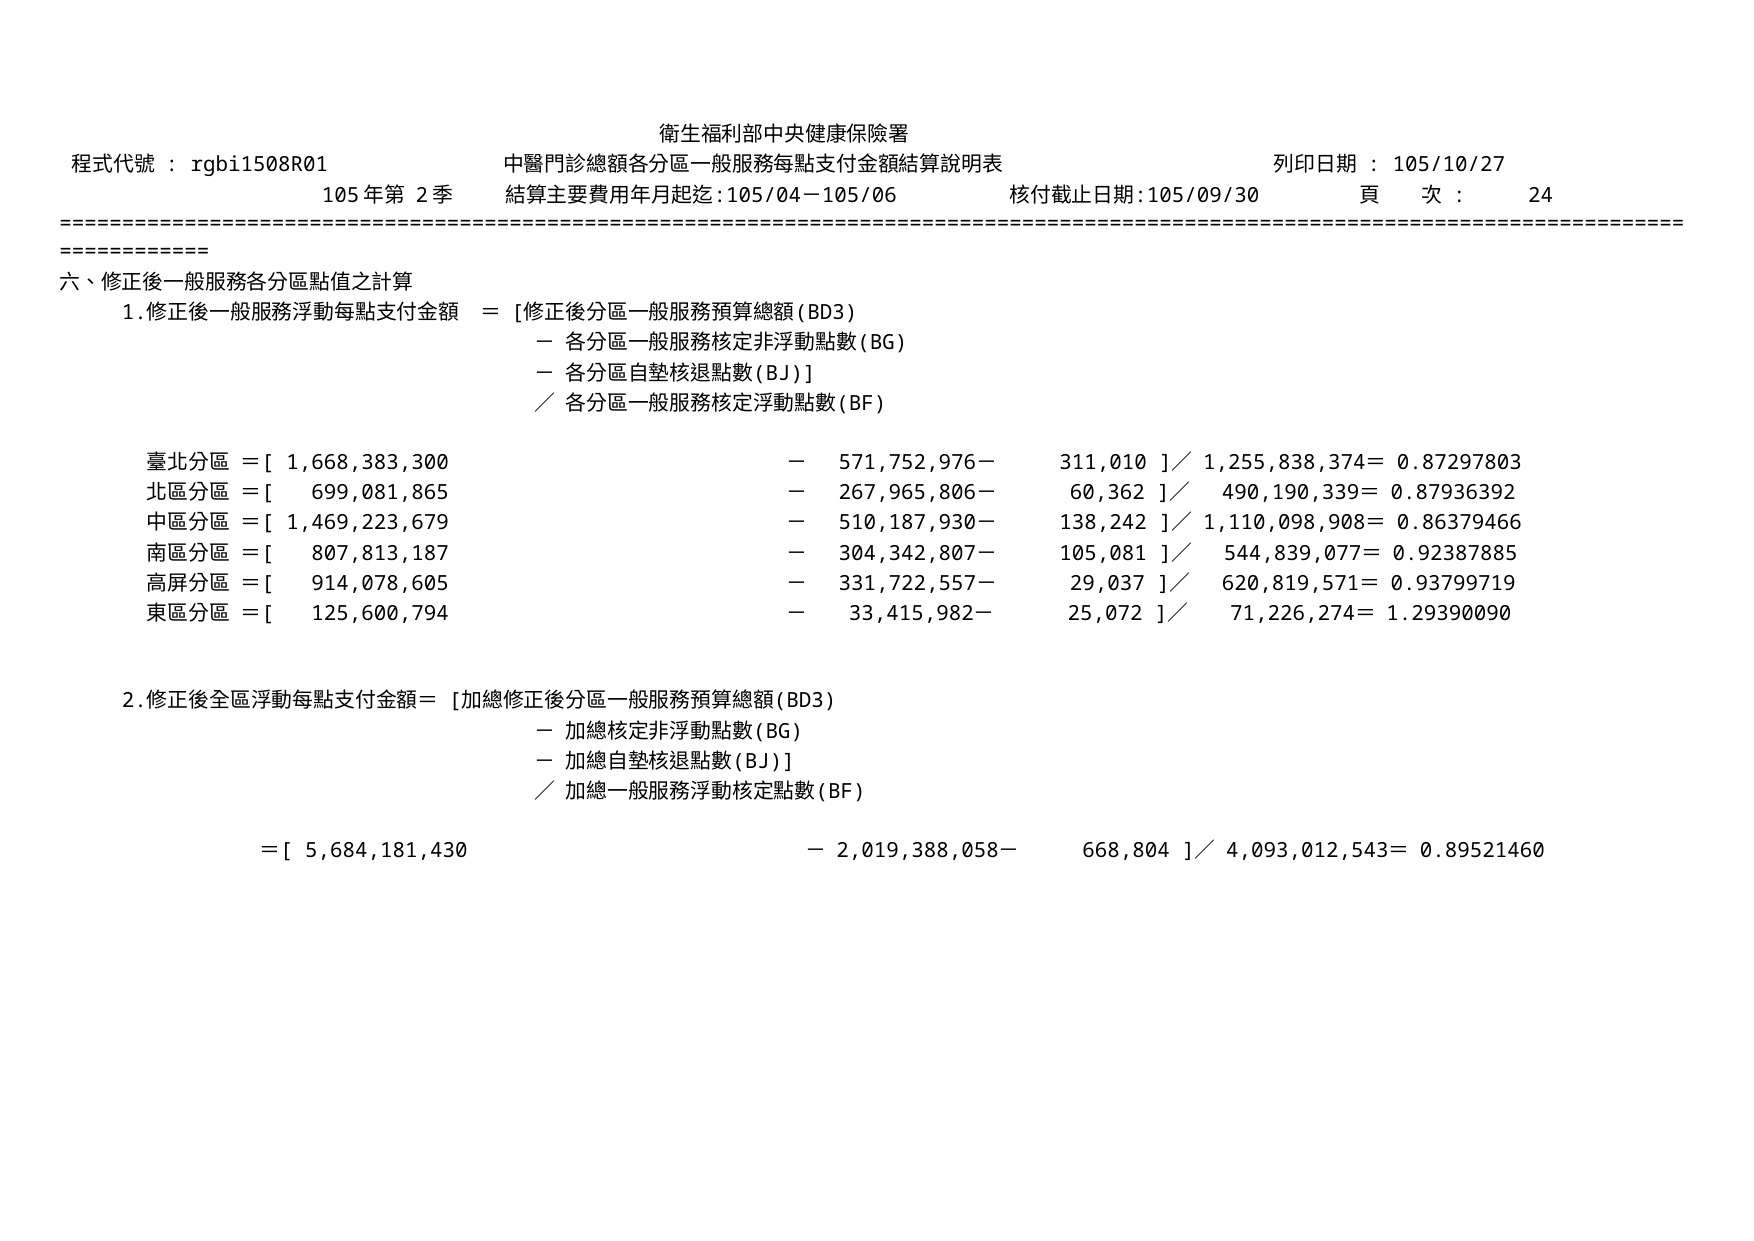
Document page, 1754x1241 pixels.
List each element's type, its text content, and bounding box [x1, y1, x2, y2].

text ／ 加總一般服務浮動核定點數(BF) [59, 775, 1695, 805]
text － 加總自墊核退點數(BJ)] [59, 744, 1695, 775]
text ／ 各分區一般服務核定浮動點數(BF) [59, 386, 1695, 417]
text － 各分區一般服務核定非浮動點數(BG) [59, 326, 1695, 356]
text 中區分區 ＝[ 1,469,223,679 － 510,187,930－ 138,242 ]／ 1,110,098,908＝ 0.86379466 [59, 506, 1695, 536]
text － 各分區自墊核退點數(BJ)] [59, 356, 1695, 386]
text 北區分區 ＝[ 699,081,865 － 267,965,806－ 60,362 ]／ 490,190,339＝ 0.87936392 [59, 475, 1695, 506]
text ============================================================================================================================================== [59, 208, 1695, 265]
text 程式代號 : rgbi1508R01 中醫門診總額各分區一般服務每點支付金額結算說明表 列印日期 : 105/10/27 [59, 148, 1695, 178]
text 1.修正後一般服務浮動每點支付金額 ＝ [修正後分區一般服務預算總額(BD3) [59, 295, 1695, 326]
text 2.修正後全區浮動每點支付金額＝ [加總修正後分區一般服務預算總額(BD3) [59, 684, 1695, 714]
text 六、修正後一般服務各分區點值之計算 [59, 265, 1695, 295]
text 衛生福利部中央健康保險署 [59, 117, 1695, 148]
text 105年第 2季 結算主要費用年月起迄:105/04－105/06 核付截止日期:105/09/30 頁 次 : 24 [59, 178, 1695, 208]
text － 加總核定非浮動點數(BG) [59, 714, 1695, 744]
text 南區分區 ＝[ 807,813,187 － 304,342,807－ 105,081 ]／ 544,839,077＝ 0.92387885 [59, 536, 1695, 566]
text 臺北分區 ＝[ 1,668,383,300 － 571,752,976－ 311,010 ]／ 1,255,838,374＝ 0.87297803 [59, 445, 1695, 475]
text 東區分區 ＝[ 125,600,794 － 33,415,982－ 25,072 ]／ 71,226,274＝ 1.29390090 [59, 597, 1695, 627]
text ＝[ 5,684,181,430 － 2,019,388,058－ 668,804 ]／ 4,093,012,543＝ 0.89521460 [59, 833, 1695, 864]
text 高屏分區 ＝[ 914,078,605 － 331,722,557－ 29,037 ]／ 620,819,571＝ 0.93799719 [59, 566, 1695, 597]
